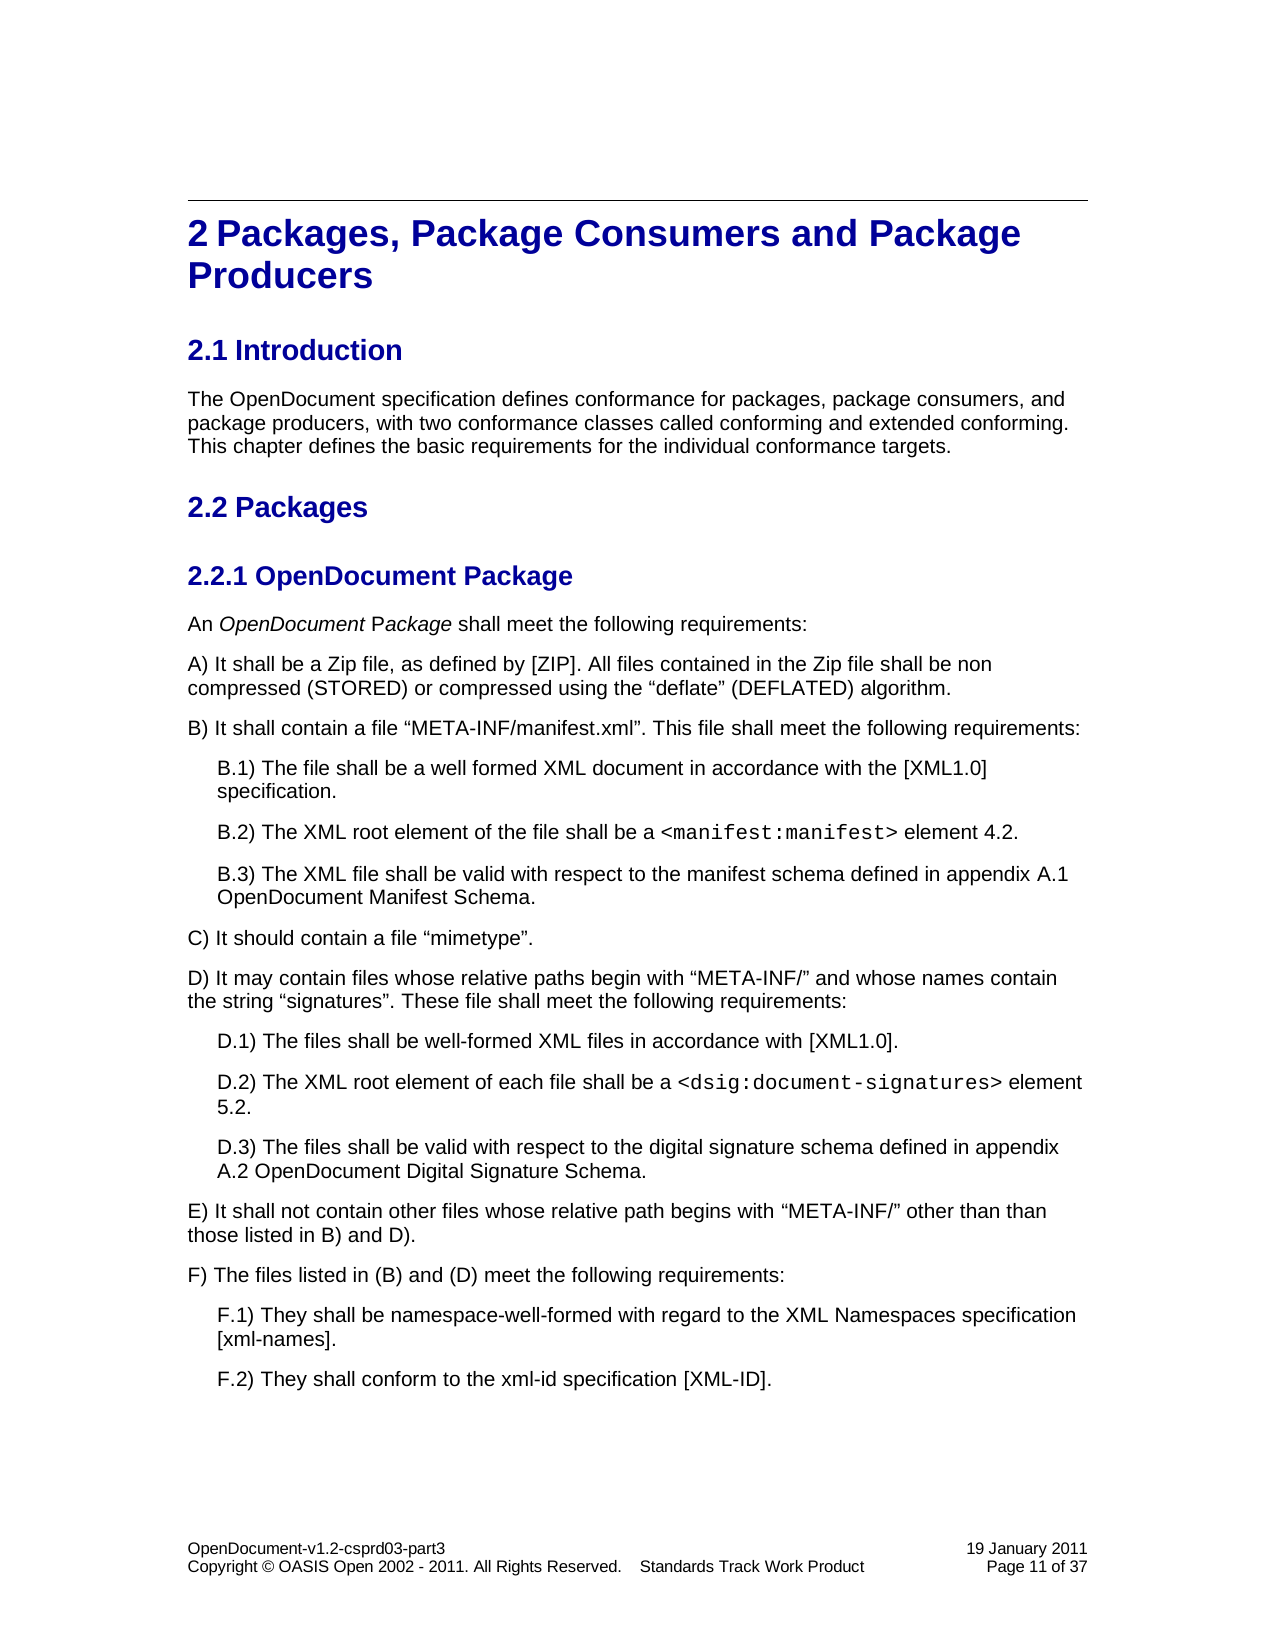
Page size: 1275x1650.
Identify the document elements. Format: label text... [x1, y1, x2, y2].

subtitle Packages, Package Consumers and Package Producers [187, 201, 1088, 297]
list The files shall be well-formed XML files in accordance with [XML1.0]. [187, 1030, 1088, 1053]
subtitle Introduction [187, 334, 1088, 367]
list The files shall be valid with respect to the digital signature schema defined in appendix A.2 OpenDocument Digital Signature Schema. [187, 1136, 1088, 1183]
list The XML root element of each file shall be a <dsig:document-signatures> element 5.2. [187, 1070, 1088, 1119]
text An OpenDocument Package shall meet the following requirements: [187, 612, 1088, 636]
subtitle OpenDocument Package [187, 561, 1088, 591]
list It shall contain a file “META-INF/manifest.xml”. This file shall meet the following requirements: [187, 716, 1088, 740]
list It shall be a Zip file, as defined by [ZIP]. All files contained in the Zip file shall be non compressed (STORED) or compressed using the “deflate” (DEFLATED) algorithm. [187, 652, 1088, 699]
list The files listed in (B) and (D) meet the following requirements: [187, 1263, 1088, 1287]
list The file shall be a well formed XML document in accordance with the [XML1.0] specification. [187, 756, 1088, 803]
list It may contain files whose relative paths begin with “META-INF/” and whose names contain the string “signatures”. These file shall meet the following requirements: [187, 966, 1088, 1013]
list It should contain a file “mimetype”. [187, 926, 1088, 949]
list It shall not contain other files whose relative path begins with “META-INF/” other than than those listed in B) and D). [187, 1199, 1088, 1247]
list The XML root element of the file shall be a <manifest:manifest> element 4.2. [187, 820, 1088, 846]
list They shall conform to the xml-id specification [XML-ID]. [187, 1367, 1088, 1391]
list They shall be namespace-well-formed with regard to the XML Namespaces specification [xml-names]. [187, 1303, 1088, 1351]
subtitle Packages [187, 491, 1088, 524]
list The XML file shall be valid with respect to the manifest schema defined in appendix A.1 OpenDocument Manifest Schema. [187, 862, 1088, 909]
text The OpenDocument specification defines conformance for packages, package consumers, and package producers, with two conformance classes called conforming and extended conforming. This chapter defines the basic requirements for the individual conformance targets. [187, 387, 1088, 458]
